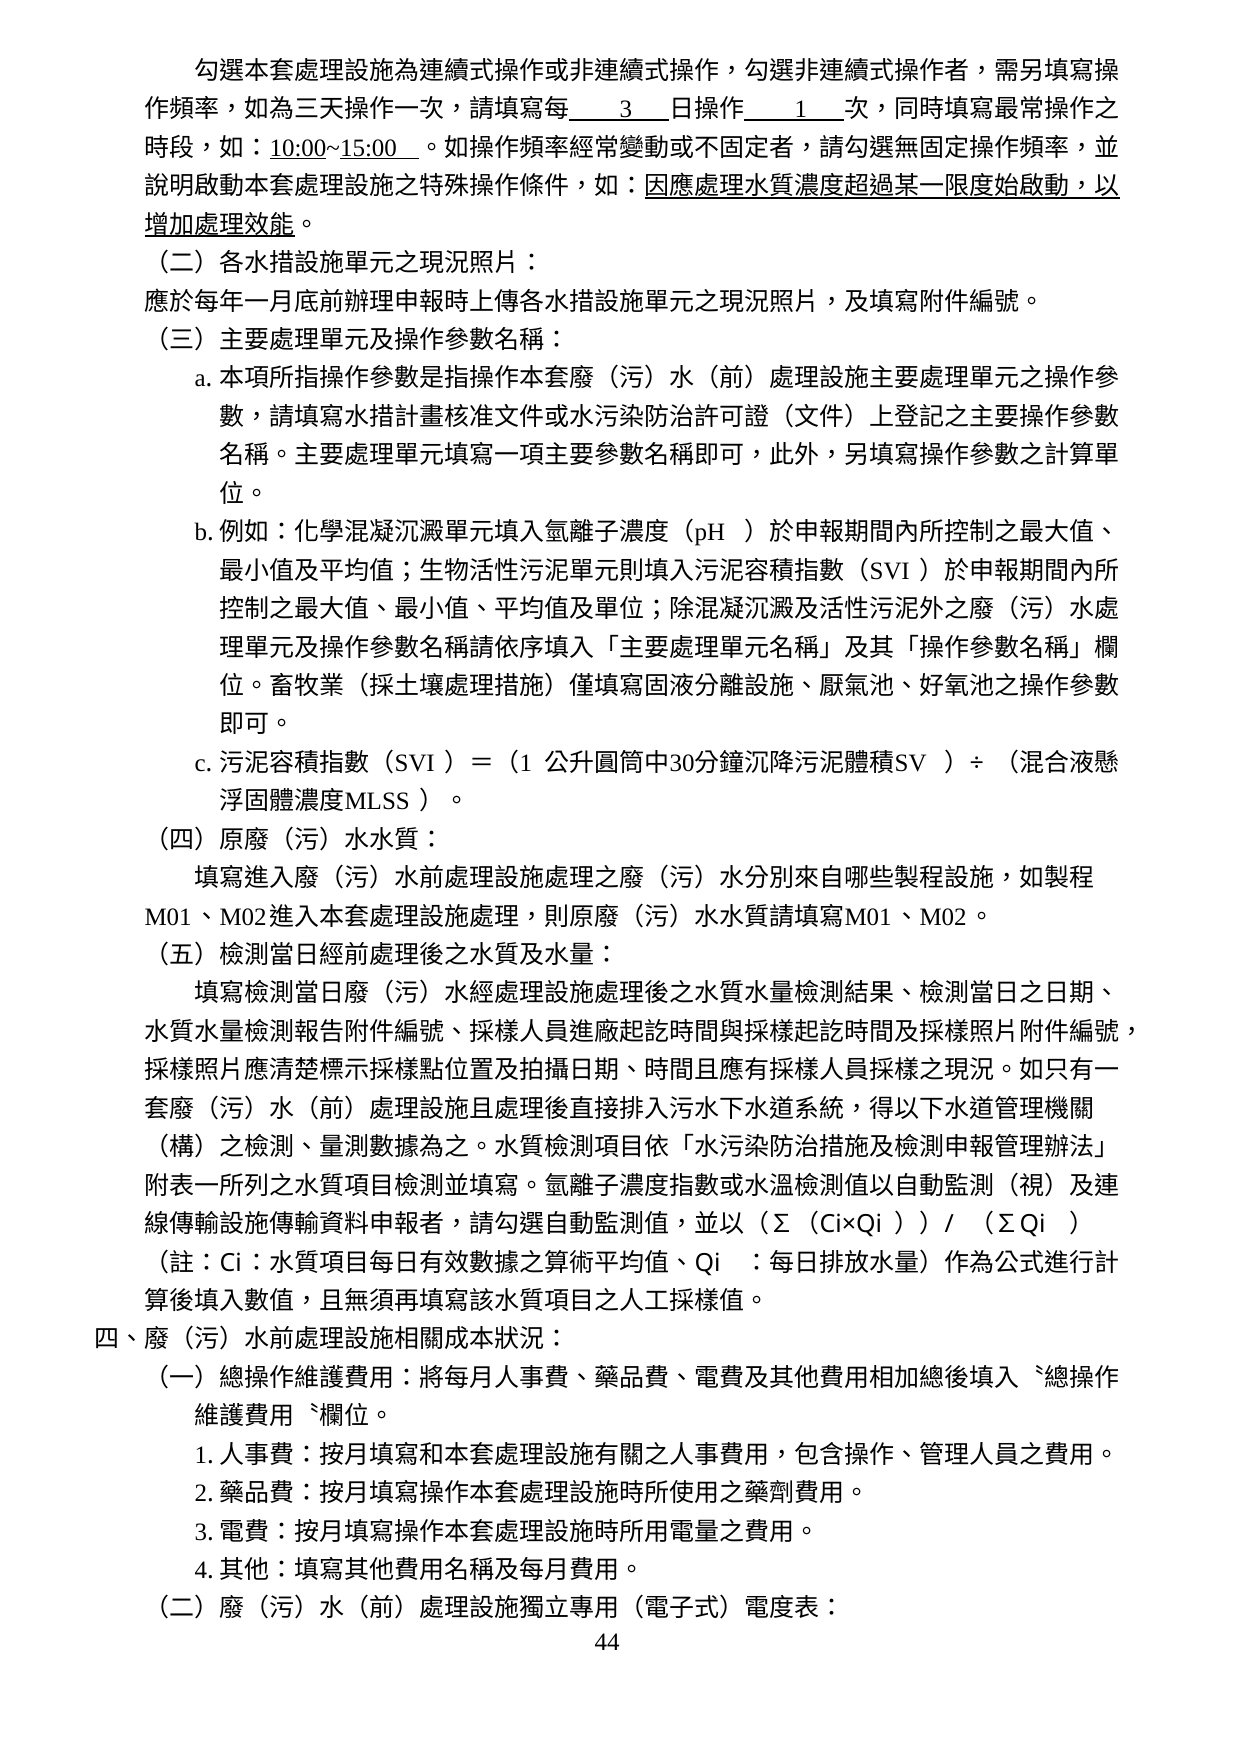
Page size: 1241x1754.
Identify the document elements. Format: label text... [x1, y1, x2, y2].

text （三）主要處理單元及操作參數名稱： [144, 318, 1119, 357]
text 3.電費：按月填寫操作本套處理設施時所用電量之費用。 [119, 1510, 1119, 1548]
text 4.其他：填寫其他費用名稱及每月費用。 [119, 1548, 1119, 1587]
text 填寫檢測當日廢（污）水經處理設施處理後之水質水量檢測結果、檢測當日之日期、水質水量檢測報告附件編號、採樣人員進廠起訖時間與採樣起訖時間及採樣照片附件編號，採樣照片應清楚標示採樣點位置及拍攝日期、時間且應有採樣人員採樣之現況。如只有一套廢（污）水（前）處理設施且處理後直接排入污水下水道系統，得以下水道管理機關（構）之檢測、量測數據為之。水質檢測項目依「水污染防治措施及檢測申報管理辦法」附表一所列之水質項目檢測並填寫。氫離子濃度指數或水溫檢測值以自動監測（視）及連線傳輸設施傳輸資料申報者，請勾選自動監測值，並以（∑（Ci×Qi））/（∑Qi）（註：Ci：水質項目每日有效數據之算術平均值、Qi：每日排放水量）作為公式進行計算後填入數值，且無須再填寫該水質項目之人工採樣值。 [144, 972, 1119, 1318]
text （五）檢測當日經前處理後之水質及水量： [144, 933, 1119, 972]
text （二）廢（污）水（前）處理設施獨立專用（電子式）電度表： [144, 1587, 1119, 1625]
text 填寫進入廢（污）水前處理設施處理之廢（污）水分別來自哪些製程設施，如製程M01、M02進入本套處理設施處理，則原廢（污）水水質請填寫M01、M02。 [144, 857, 1119, 933]
text c.污泥容積指數（SVI）＝（1公升圓筒中30分鐘沉降污泥體積SV）÷（混合液懸浮固體濃度MLSS）。 [194, 741, 1119, 818]
text （四）原廢（污）水水質： [144, 818, 1119, 857]
text （二）各水措設施單元之現況照片： [144, 242, 1119, 280]
text （一）總操作維護費用：將每月人事費、藥品費、電費及其他費用相加總後填入〝總操作維護費用〝欄位。 [144, 1356, 1119, 1433]
text b.例如：化學混凝沉澱單元填入氫離子濃度（pH）於申報期間內所控制之最大值、最小值及平均值；生物活性污泥單元則填入污泥容積指數（SVI）於申報期間內所控制之最大值、最小值、平均值及單位；除混凝沉澱及活性污泥外之廢（污）水處理單元及操作參數名稱請依序填入「主要處理單元名稱」及其「操作參數名稱」欄位。畜牧業（採土壤處理措施）僅填寫固液分離設施、厭氣池、好氧池之操作參數即可。 [194, 511, 1119, 741]
text 應於每年一月底前辦理申報時上傳各水措設施單元之現況照片，及填寫附件編號。 [144, 280, 1119, 318]
text a.本項所指操作參數是指操作本套廢（污）水（前）處理設施主要處理單元之操作參數，請填寫水措計畫核准文件或水污染防治許可證（文件）上登記之主要操作參數名稱。主要處理單元填寫一項主要參數名稱即可，此外，另填寫操作參數之計算單位。 [194, 357, 1119, 511]
text 勾選本套處理設施為連續式操作或非連續式操作，勾選非連續式操作者，需另填寫操作頻率，如為三天操作一次，請填寫每 3 日操作 1 次，同時填寫最常操作之時段，如：10:00~15:00。如操作頻率經常變動或不固定者，請勾選無固定操作頻率，並說明啟動本套處理設施之特殊操作條件，如：因應處理水質濃度超過某一限度始啟動，以增加處理效能。 [144, 49, 1119, 242]
text 2.藥品費：按月填寫操作本套處理設施時所使用之藥劑費用。 [119, 1472, 1119, 1510]
text 四、廢（污）水前處理設施相關成本狀況： [94, 1318, 1119, 1356]
text 1.人事費：按月填寫和本套處理設施有關之人事費用，包含操作、管理人員之費用。 [119, 1433, 1119, 1472]
